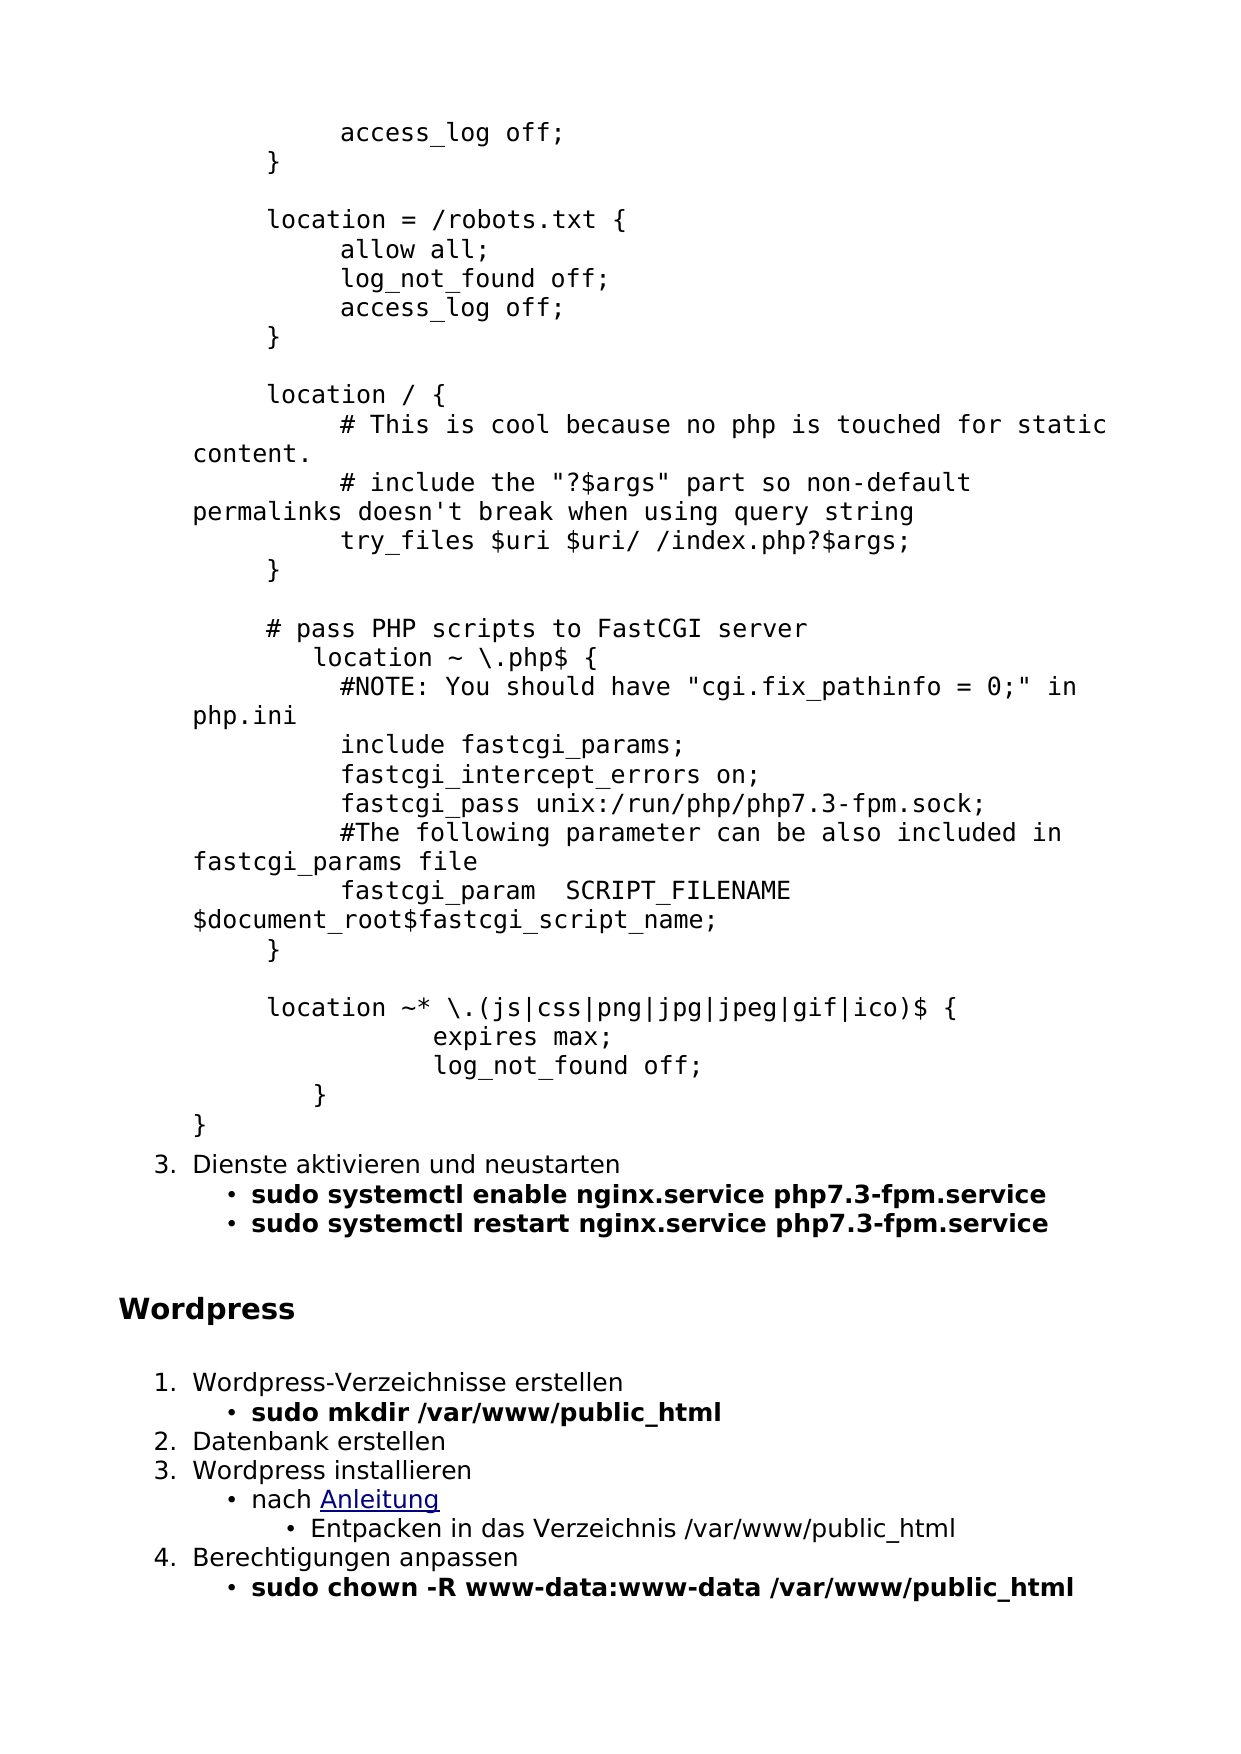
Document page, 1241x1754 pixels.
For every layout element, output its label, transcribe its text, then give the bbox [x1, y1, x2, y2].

list Dienste aktivieren und neustarten [177, 1151, 1122, 1180]
list Berechtigungen anpassen [177, 1544, 1122, 1573]
list nach Anleitung [236, 1485, 1122, 1514]
list Entpacken in das Verzeichnis /var/www/public_html [295, 1514, 1122, 1544]
list access_log off; } location = /robots.txt { allow all; log_not_found off; access_log off; } location / { # This is cool because no php is touched for static content. # include the "?$args" part so non-default permalinks doesn't break when using query string try_files $uri $uri/ /index.php?$args; } # pass PHP scripts to FastCGI server location ~ \.php$ { #NOTE: You should have "cgi.fix_pathinfo = 0;" in php.ini include fastcgi_params; fastcgi_intercept_errors on; fastcgi_pass unix:/run/php/php7.3-fpm.sock; #The following parameter can be also included in fastcgi_params file fastcgi_param SCRIPT_FILENAME $document_root$fastcgi_script_name; } location ~* \.(js|css|png|jpg|jpeg|gif|ico)$ { expires max; log_not_found off; } } [177, 118, 1122, 1139]
subtitle Wordpress [118, 1293, 1122, 1327]
list sudo chown -R www-data:www-data /var/www/public_html [236, 1573, 1122, 1602]
list Datenbank erstellen [177, 1427, 1122, 1456]
list sudo mkdir /var/www/public_html [236, 1398, 1122, 1427]
list sudo systemctl enable nginx.service php7.3-fpm.service [236, 1180, 1122, 1209]
list sudo systemctl restart nginx.service php7.3-fpm.service [236, 1209, 1122, 1238]
list Wordpress installieren [177, 1456, 1122, 1485]
list Wordpress-Verzeichnisse erstellen [177, 1369, 1122, 1398]
